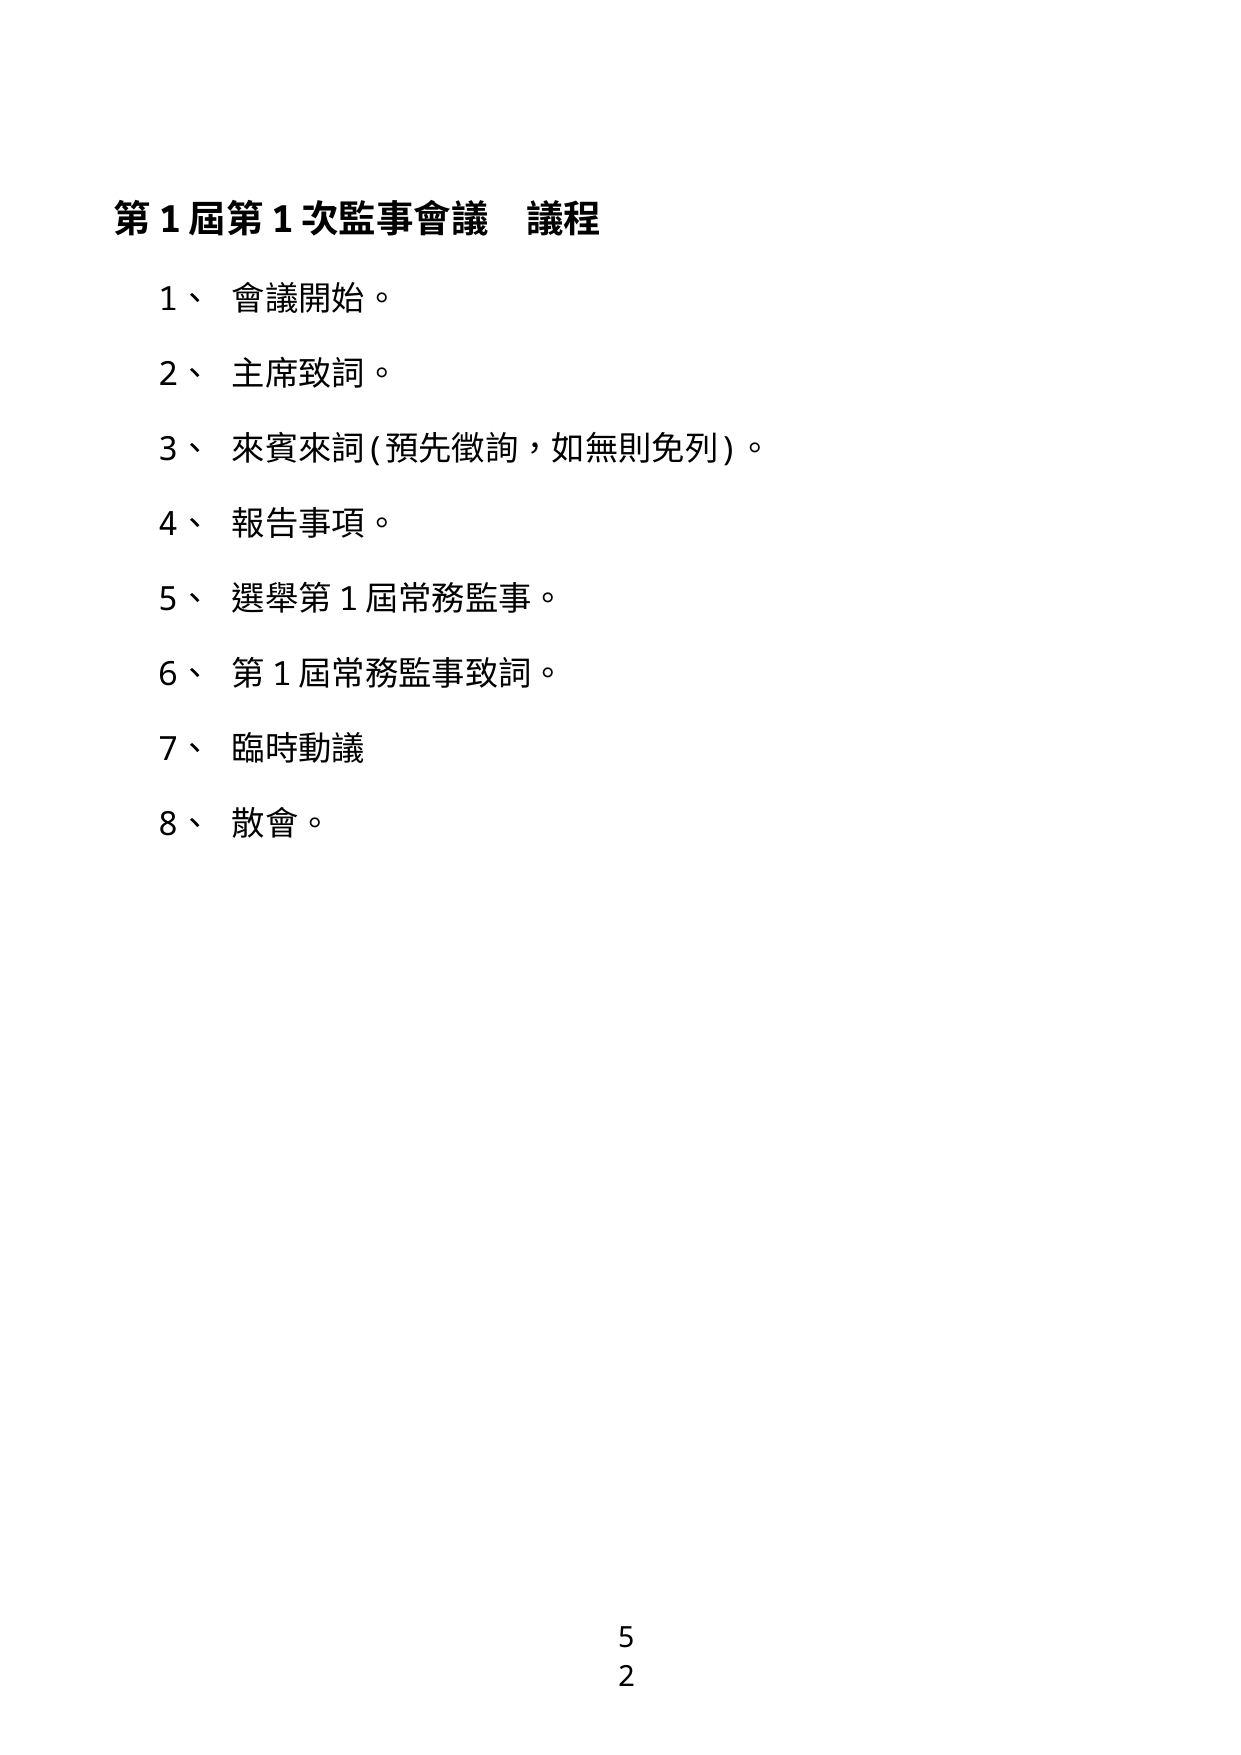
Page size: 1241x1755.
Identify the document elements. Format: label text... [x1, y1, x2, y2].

list 主席致詞。 [158, 320, 1124, 395]
list 散會。 [158, 770, 1124, 845]
list 臨時動議 [158, 695, 1124, 770]
list 來賓來詞(預先徵詢，如無則免列)。 [158, 395, 1124, 470]
list 報告事項。 [158, 470, 1124, 545]
list 會議開始。 [158, 245, 1124, 320]
list 選舉第1屆常務監事。 [158, 545, 1124, 620]
list 第1屆常務監事致詞。 [158, 620, 1124, 695]
text 第1屆第1次監事會議 議程 [113, 183, 1124, 245]
